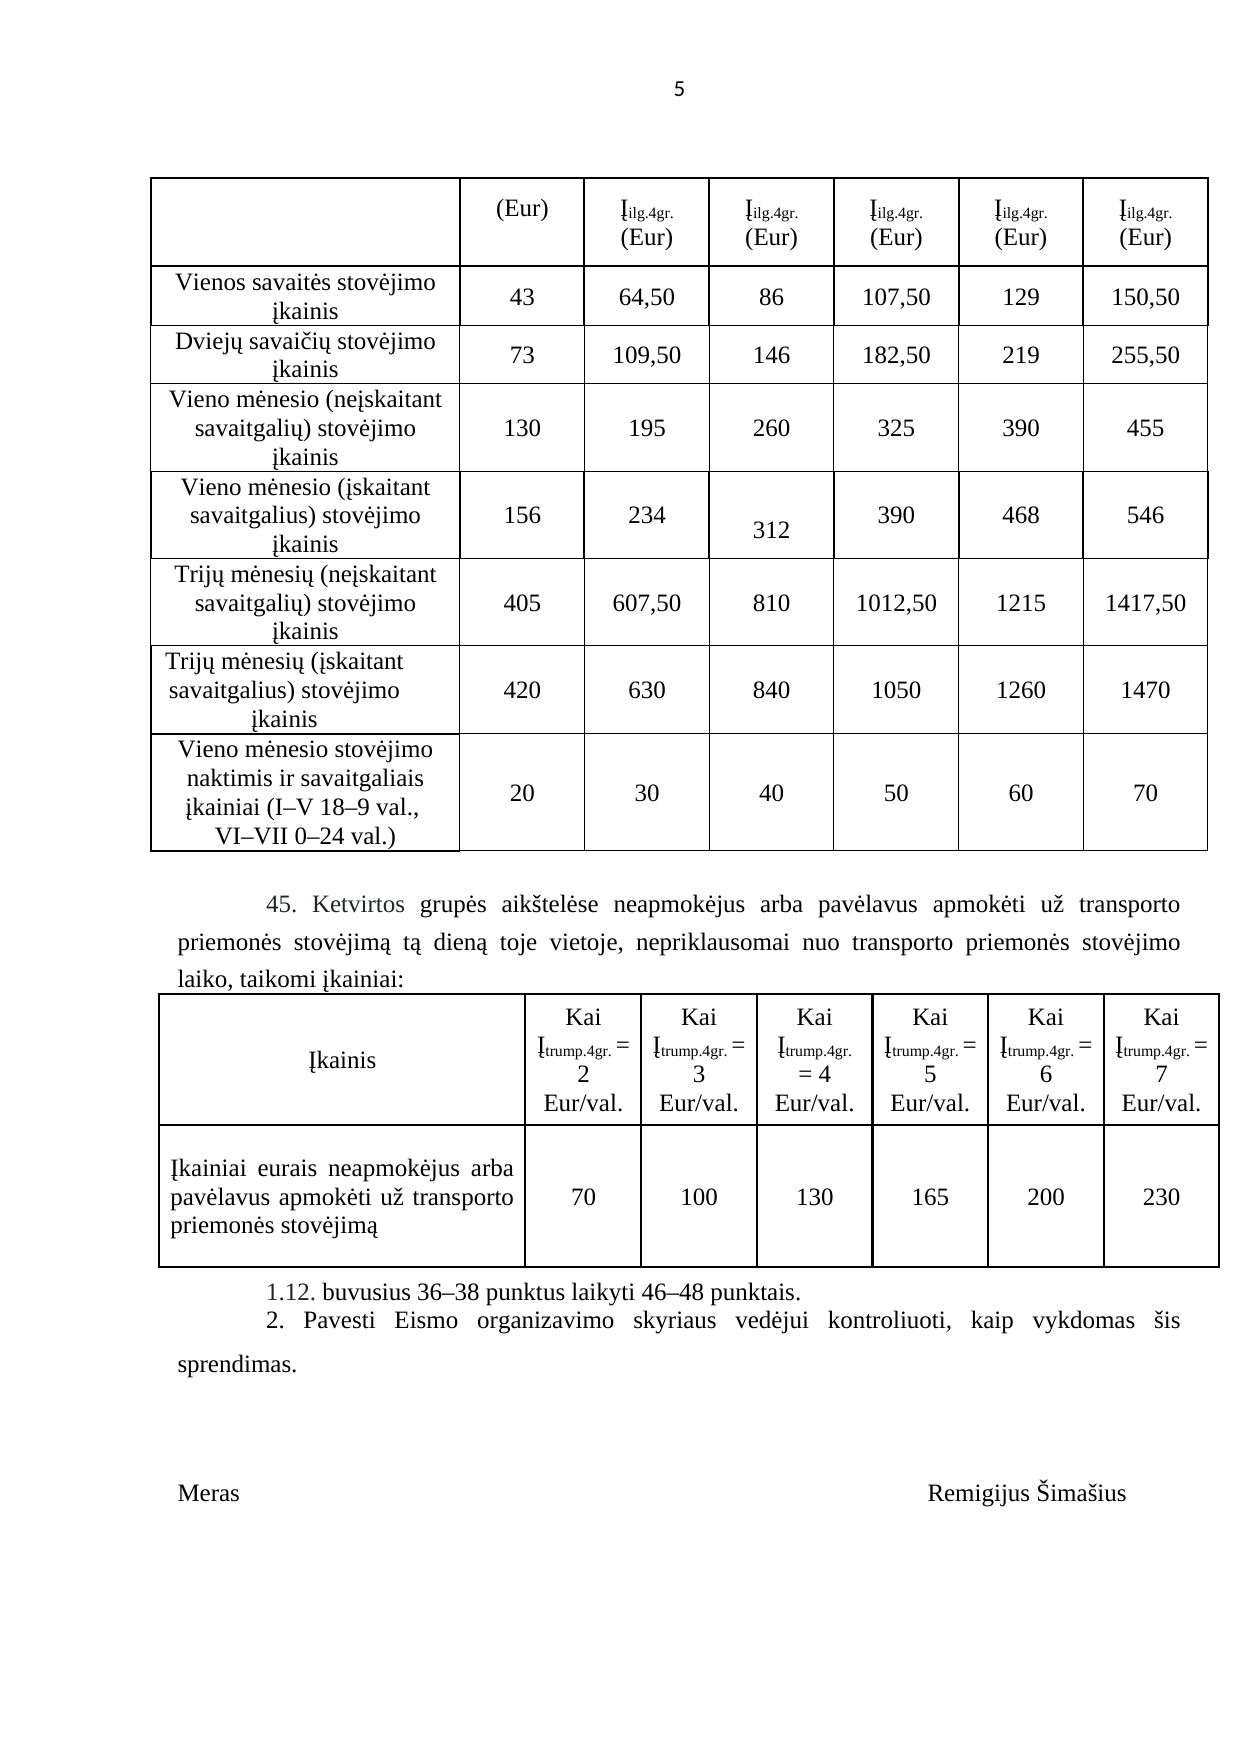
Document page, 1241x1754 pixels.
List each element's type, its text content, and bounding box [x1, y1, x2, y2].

table_cell Įkainiai eurais neapmokėjus arba pavėlavus apmokėti už transporto priemonės stovėjimą [160, 1126, 524, 1266]
table_cell 390 [835, 472, 958, 558]
table_cell 195 [585, 384, 709, 471]
table_cell 546 [1084, 472, 1207, 558]
table_cell 1260 [959, 646, 1083, 732]
table_cell 40 [710, 734, 833, 849]
table_cell Trijų mėnesių (neįskaitant savaitgalių) stovėjimo įkainis [151, 559, 459, 645]
table_cell 43 [461, 267, 583, 325]
table_cell 64,50 [585, 267, 708, 325]
table_cell 165 [874, 1126, 987, 1266]
table_cell 60 [959, 734, 1083, 849]
table_cell 325 [834, 384, 958, 471]
table_cell 30 [585, 734, 709, 849]
table_header Kai Įtrump.4gr. = 2 Eur/val. [526, 995, 640, 1124]
table_cell 130 [460, 384, 584, 471]
table_cell Įilg.4gr. (Eur) [835, 179, 958, 265]
table_cell 312 [710, 472, 833, 558]
table_cell 455 [1084, 384, 1207, 471]
table_cell 405 [460, 559, 584, 645]
table_cell Įilg.4gr. (Eur) [710, 179, 833, 265]
table_cell 260 [710, 384, 833, 471]
table_cell 182,50 [834, 326, 958, 383]
table_cell 100 [642, 1126, 756, 1266]
table_header Įkainis [160, 995, 524, 1124]
table_cell 109,50 [585, 326, 709, 383]
table_cell 810 [710, 559, 833, 645]
table_cell 20 [460, 734, 584, 849]
table_cell 86 [710, 267, 833, 325]
table_cell 130 [758, 1126, 871, 1266]
table_cell Įilg.4gr. (Eur) [960, 179, 1082, 265]
table_cell 70 [1084, 734, 1207, 849]
table_cell 390 [959, 384, 1083, 471]
table_cell 129 [960, 267, 1082, 325]
text 2. Pavesti Eismo organizavimo skyriaus vedėjui kontroliuoti, kaip vykdomas šis sprendimas. [177, 1306, 1181, 1377]
table_cell 468 [960, 472, 1082, 558]
table_cell 1470 [1084, 646, 1207, 732]
table_header Kai Įtrump.4gr. = 5 Eur/val. [874, 995, 987, 1124]
table_cell 630 [585, 646, 709, 732]
table_cell 146 [710, 326, 833, 383]
table_cell 107,50 [835, 267, 958, 325]
table_cell 156 [461, 472, 583, 558]
table_cell (Eur) [461, 179, 583, 265]
table_cell 1050 [834, 646, 958, 732]
table_cell 50 [834, 734, 958, 849]
table_cell Vieno mėnesio stovėjimo naktimis ir savaitgaliais įkainiai (I–V 18–9 val., VI–VII 0–24 val.) [152, 735, 459, 849]
table_cell Dviejų savaičių stovėjimo įkainis [151, 326, 459, 383]
text Meras Remigijus Šimašius [177, 1478, 1181, 1507]
table_header Kai Įtrump.4gr. = 3 Eur/val. [642, 995, 756, 1124]
table_cell 70 [526, 1126, 640, 1266]
table_cell 840 [710, 646, 833, 732]
text 1.12. buvusius 36–38 punktus laikyti 46–48 punktais. [177, 1268, 1181, 1306]
table_cell 1417,50 [1084, 559, 1207, 645]
table_cell 1215 [959, 559, 1083, 645]
table_cell Įilg.4gr. (Eur) [1084, 179, 1207, 265]
table_cell 219 [959, 326, 1083, 383]
table_cell Vieno mėnesio (įskaitant savaitgalius) stovėjimo įkainis [152, 472, 459, 558]
table_cell 150,50 [1084, 267, 1207, 325]
table_cell 607,50 [585, 559, 709, 645]
table_header Kai Įtrump.4gr. = 6 Eur/val. [989, 995, 1103, 1124]
table_cell 1012,50 [834, 559, 958, 645]
table_cell 420 [460, 646, 584, 732]
table_cell Vieno mėnesio (neįskaitant savaitgalių) stovėjimo įkainis [151, 384, 459, 471]
table_header Kai Įtrump.4gr. = 4 Eur/val. [758, 995, 871, 1124]
table_cell 200 [989, 1126, 1103, 1266]
table_cell [152, 179, 459, 265]
table_cell Vienos savaitės stovėjimo įkainis [152, 267, 459, 325]
text 45. Ketvirtos grupės aikštelėse neapmokėjus arba pavėlavus apmokėti už transporto priemonės stovėjimą tą dieną toje vietoje, nepriklausomai nuo transporto priemonės stovėjimo laiko, taikomi įkainiai: [177, 880, 1181, 993]
table_cell 73 [460, 326, 584, 383]
table_cell 255,50 [1084, 326, 1207, 383]
table_cell 230 [1105, 1126, 1218, 1266]
table_cell Trijų mėnesių (įskaitant savaitgalius) stovėjimo įkainis [152, 646, 459, 732]
table_cell 234 [585, 472, 708, 558]
table_cell Įilg.4gr. (Eur) [585, 179, 708, 265]
table_header Kai Įtrump.4gr. = 7 Eur/val. [1105, 995, 1218, 1124]
